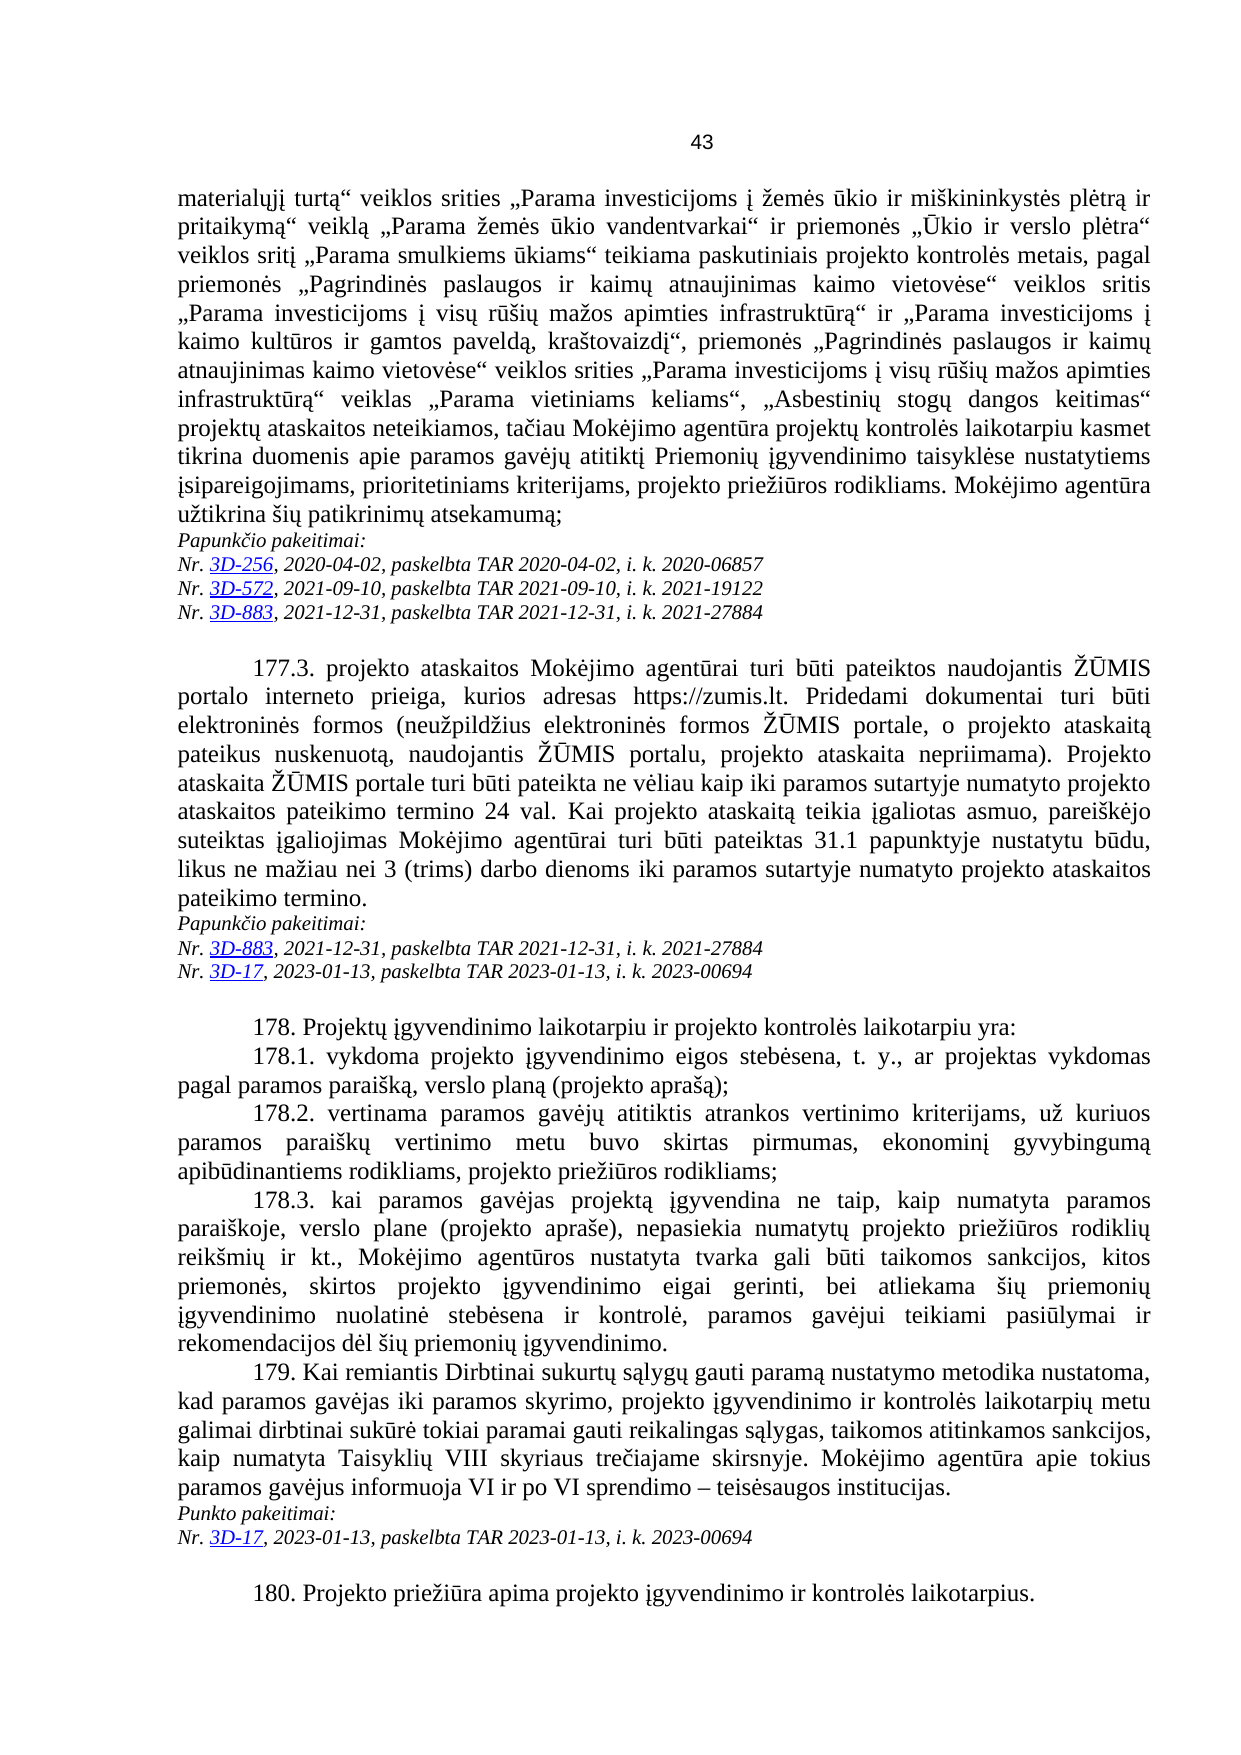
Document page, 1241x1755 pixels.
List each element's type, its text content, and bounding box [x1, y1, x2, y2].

text 180. Projekto priežiūra apima projekto įgyvendinimo ir kontrolės laikotarpius. [177, 1578, 1152, 1607]
text 178.2. vertinama paramos gavėjų atitiktis atrankos vertinimo kriterijams, už kuriuos paramos paraiškų vertinimo metu buvo skirtas pirmumas, ekonominį gyvybingumą apibūdinantiems rodikliams, projekto priežiūros rodikliams; [177, 1098, 1152, 1185]
text 177.3. projekto ataskaitos Mokėjimo agentūrai turi būti pateiktos naudojantis ŽŪMIS portalo interneto prieiga, kurios adresas https://zumis.lt. Pridedami dokumentai turi būti elektroninės formos (neužpildžius elektroninės formos ŽŪMIS portale, o projekto ataskaitą pateikus nuskenuotą, naudojantis ŽŪMIS portalu, projekto ataskaita nepriimama). Projekto ataskaita ŽŪMIS portale turi būti pateikta ne vėliau kaip iki paramos sutartyje numatyto projekto ataskaitos pateikimo termino 24 val. Kai projekto ataskaitą teikia įgaliotas asmuo, pareiškėjo suteiktas įgaliojimas Mokėjimo agentūrai turi būti pateiktas 31.1 papunktyje nustatytu būdu, likus ne mažiau nei 3 (trims) darbo dienoms iki paramos sutartyje numatyto projekto ataskaitos pateikimo termino. [177, 653, 1152, 911]
text materialųjį turtą“ veiklos srities „Parama investicijoms į žemės ūkio ir miškininkystės plėtrą ir pritaikymą“ veiklą „Parama žemės ūkio vandentvarkai“ ir priemonės „Ūkio ir verslo plėtra“ veiklos sritį „Parama smulkiems ūkiams“ teikiama paskutiniais projekto kontrolės metais, pagal priemonės „Pagrindinės paslaugos ir kaimų atnaujinimas kaimo vietovėse“ veiklos sritis „Parama investicijoms į visų rūšių mažos apimties infrastruktūrą“ ir „Parama investicijoms į kaimo kultūros ir gamtos paveldą, kraštovaizdį“, priemonės „Pagrindinės paslaugos ir kaimų atnaujinimas kaimo vietovėse“ veiklos srities „Parama investicijoms į visų rūšių mažos apimties infrastruktūrą“ veiklas „Parama vietiniams keliams“, „Asbestinių stogų dangos keitimas“ projektų ataskaitos neteikiamos, tačiau Mokėjimo agentūra projektų kontrolės laikotarpiu kasmet tikrina duomenis apie paramos gavėjų atitiktį Priemonių įgyvendinimo taisyklėse nustatytiems įsipareigojimams, prioritetiniams kriterijams, projekto priežiūros rodikliams. Mokėjimo agentūra užtikrina šių patikrinimų atsekamumą; [177, 183, 1152, 528]
text Nr. 3D-572, 2021-09-10, paskelbta TAR 2021-09-10, i. k. 2021-19122 [177, 576, 1152, 600]
text Nr. 3D-883, 2021-12-31, paskelbta TAR 2021-12-31, i. k. 2021-27884 [177, 935, 1152, 959]
text Nr. 3D-883, 2021-12-31, paskelbta TAR 2021-12-31, i. k. 2021-27884 [177, 600, 1152, 624]
text Nr. 3D-17, 2023-01-13, paskelbta TAR 2023-01-13, i. k. 2023-00694 [177, 1525, 1152, 1549]
text 178.3. kai paramos gavėjas projektą įgyvendina ne taip, kaip numatyta paramos paraiškoje, verslo plane (projekto apraše), nepasiekia numatytų projekto priežiūros rodiklių reikšmių ir kt., Mokėjimo agentūros nustatyta tvarka gali būti taikomos sankcijos, kitos priemonės, skirtos projekto įgyvendinimo eigai gerinti, bei atliekama šių priemonių įgyvendinimo nuolatinė stebėsena ir kontrolė, paramos gavėjui teikiami pasiūlymai ir rekomendacijos dėl šių priemonių įgyvendinimo. [177, 1185, 1152, 1357]
text Papunkčio pakeitimai: [177, 911, 1152, 935]
text 179. Kai remiantis Dirbtinai sukurtų sąlygų gauti paramą nustatymo metodika nustatoma, kad paramos gavėjas iki paramos skyrimo, projekto įgyvendinimo ir kontrolės laikotarpių metu galimai dirbtinai sukūrė tokiai paramai gauti reikalingas sąlygas, taikomos atitinkamos sankcijos, kaip numatyta Taisyklių VIII skyriaus trečiajame skirsnyje. Mokėjimo agentūra apie tokius paramos gavėjus informuoja VI ir po VI sprendimo – teisėsaugos institucijas. [177, 1357, 1152, 1501]
text Nr. 3D-256, 2020-04-02, paskelbta TAR 2020-04-02, i. k. 2020-06857 [177, 552, 1152, 576]
text Nr. 3D-17, 2023-01-13, paskelbta TAR 2023-01-13, i. k. 2023-00694 [177, 959, 1152, 983]
text 178. Projektų įgyvendinimo laikotarpiu ir projekto kontrolės laikotarpiu yra: [177, 1012, 1152, 1041]
text 178.1. vykdoma projekto įgyvendinimo eigos stebėsena, t. y., ar projektas vykdomas pagal paramos paraišką, verslo planą (projekto aprašą); [177, 1041, 1152, 1098]
text Punkto pakeitimai: [177, 1501, 1152, 1525]
text Papunkčio pakeitimai: [177, 528, 1152, 552]
